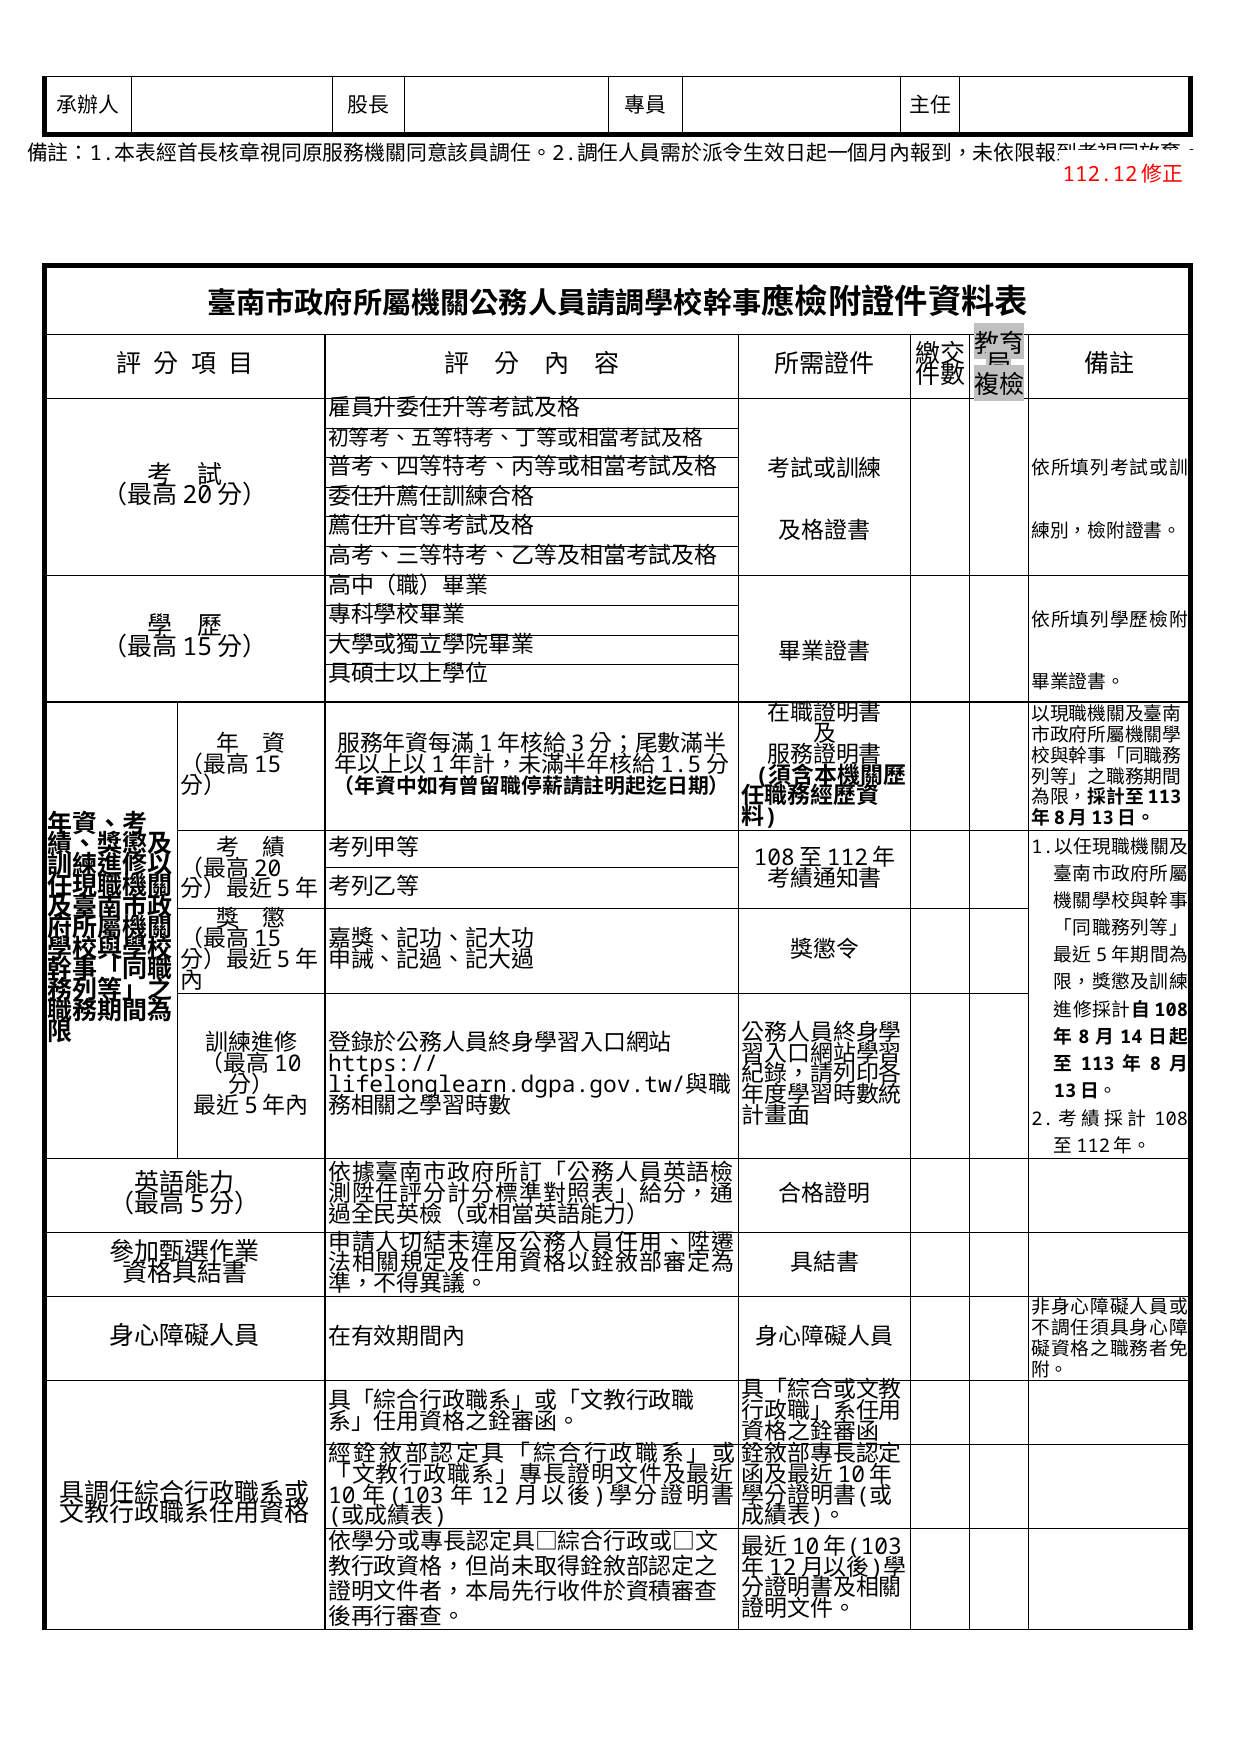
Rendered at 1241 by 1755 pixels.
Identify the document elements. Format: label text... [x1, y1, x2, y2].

table_cell [911, 831, 969, 908]
table_cell 獎懲令 [739, 909, 910, 993]
table_cell [970, 1529, 1028, 1629]
table_cell 畢業證書 [739, 576, 910, 701]
text 112.12修正 [1062, 157, 1207, 186]
table_cell 評 分 內 容 [326, 335, 738, 398]
table_cell 具結書 [739, 1233, 910, 1296]
table_cell 初等考、五等特考、丁等或相當考試及格 [326, 429, 738, 457]
table_cell [911, 1297, 969, 1380]
table_cell [970, 1233, 1028, 1296]
table_cell [970, 1445, 1028, 1528]
table_cell 以現職機關及臺南市政府所屬機關學校與幹事「同職務列等」之職務期間為限，採計至113年8月13日。 [1029, 703, 1188, 830]
table_cell 獎 懲 （最高15分）最近5年內 [178, 909, 324, 993]
table_cell 薦任升官等考試及格 [326, 517, 738, 546]
table_cell 非身心障礙人員或不調任須具身心障礙資格之職務者免附。 [1029, 1297, 1188, 1380]
table_cell 備註 [1029, 335, 1188, 398]
table_cell 英語能力 （最高5分） [47, 1159, 324, 1232]
table_cell [405, 77, 608, 132]
table_cell [1029, 1381, 1188, 1444]
table_cell 主任 [901, 77, 959, 132]
table_cell [911, 994, 969, 1157]
table_cell [911, 1445, 969, 1528]
table_cell 申請人切結未違反公務人員任用、陞遷法相關規定及任用資格以銓敘部審定為準，不得異議。 [326, 1233, 738, 1296]
table_cell 登錄於公務人員終身學習入口網站https://lifelonglearn.dgpa.gov.tw/與職務相關之學習時數 [326, 994, 738, 1157]
table_cell [970, 399, 1028, 575]
table_cell [970, 909, 1028, 993]
table_cell 108至112年 考績通知書 [739, 831, 910, 908]
table_cell 考試或訓練 及格證書 [739, 399, 910, 575]
table_cell [911, 1381, 969, 1444]
table_cell [1029, 1233, 1188, 1296]
table_cell 銓敘部專長認定函及最近10年學分證明書(或成績表)。 [739, 1445, 910, 1528]
table_cell [911, 909, 969, 993]
table_cell [911, 399, 969, 575]
table_cell [970, 994, 1028, 1157]
table_cell 依所填列學歷檢附畢業證書。 [1029, 576, 1188, 701]
table_cell [960, 77, 1188, 132]
table_cell [1029, 1159, 1188, 1232]
table_cell 考 績 （最高20分）最近5年 [178, 831, 324, 908]
table_cell [132, 77, 332, 132]
table_cell 在有效期間內 [326, 1297, 738, 1380]
table_cell 嘉獎、記功、記大功 申誡、記過、記大過 [326, 909, 738, 993]
table_cell 身心障礙人員 [739, 1297, 910, 1380]
table_cell 普考、四等特考、丙等或相當考試及格 [326, 458, 738, 487]
table_cell 1.以任現職機關及臺南市政府所屬機關學校與幹事「同職務列等」最近5年期間為限，獎懲及訓練進修採計自108年8月14日起至113年8月13日。 2.考績採計108至112年。 [1029, 831, 1188, 1157]
table_cell 學 歷 （最高15分） [47, 576, 324, 701]
table_cell [911, 576, 969, 701]
table_cell 評 分 項 目 [47, 335, 324, 398]
table_cell 依學分或專長認定具□綜合行政或□文教行政資格，但尚未取得銓敘部認定之證明文件者，本局先行收件於資積審查後再行審查。 [326, 1529, 738, 1629]
table_cell [1029, 1529, 1188, 1629]
table_cell 考 試 （最高20分） [47, 399, 324, 575]
table_cell 教育局 複檢 [970, 335, 1028, 398]
table_cell 年資、考績、獎懲及訓練進修以任現職機關及臺南市政府所屬機關學校與學校幹事「同職務列等」之職務期間為限 [47, 703, 177, 1157]
table_cell 繳交 件數 [911, 335, 969, 398]
table_cell 所需證件 [739, 335, 910, 398]
table_cell 服務年資每滿1年核給3分；尾數滿半年以上以1年計，未滿半年核給1.5分 （年資中如有曾留職停薪請註明起迄日期） [326, 703, 738, 830]
table_cell [970, 703, 1028, 830]
table_cell 最近10年(103年12月以後)學分證明書及相關證明文件。 [739, 1529, 910, 1629]
table_cell 專員 [609, 77, 682, 132]
table_cell [683, 77, 900, 132]
table_cell 高考、三等特考、乙等及相當考試及格 [326, 547, 738, 575]
table_cell 考列乙等 [326, 868, 738, 908]
table_cell [911, 1159, 969, 1232]
table_cell 股長 [333, 77, 404, 132]
table_cell 具「綜合行政職系」或「文教行政職系」任用資格之銓審函。 [326, 1381, 738, 1444]
table_header 臺南市政府所屬機關公務人員請調學校幹事應檢附證件資料表 [47, 268, 1188, 334]
table_cell 具「綜合或文教行政職」系任用資格之銓審函 [739, 1381, 910, 1444]
table_cell 經銓敘部認定具「綜合行政職系」或「文教行政職系」專長證明文件及最近10年(103年12月以後)學分證明書(或成績表) [326, 1445, 738, 1528]
table_cell 委任升薦任訓練合格 [326, 488, 738, 516]
table_cell 在職證明書 及 服務證明書 (須含本機關歷任職務經歷資料) [739, 703, 910, 830]
table_cell 具調任綜合行政職系或文教行政職系任用資格 [47, 1381, 324, 1629]
table_cell 參加甄選作業 資格具結書 [47, 1233, 324, 1296]
table_cell [911, 1233, 969, 1296]
table_cell 合格證明 [739, 1159, 910, 1232]
table_cell [970, 1159, 1028, 1232]
table_cell 考列甲等 [326, 831, 738, 867]
table_cell [970, 576, 1028, 701]
table_cell 高中（職）畢業 [326, 576, 738, 605]
table_cell 專科學校畢業 [326, 606, 738, 634]
table_cell 年 資 （最高15分） [178, 703, 324, 830]
table_cell [970, 1297, 1028, 1380]
table_cell [911, 703, 969, 830]
table_cell 具碩士以上學位 [326, 665, 738, 701]
text 備註：1.本表經首長核章視同原服務機關同意該員調任。2.調任人員需於派令生效日起一個月內報到，未依限報到者視同放棄。 [27, 137, 1209, 194]
table_cell 承辦人 [47, 77, 131, 132]
table_cell 雇員升委任升等考試及格 [326, 399, 738, 427]
table_cell [1029, 1445, 1188, 1528]
table_cell 身心障礙人員 [47, 1297, 324, 1380]
table_cell 依所填列考試或訓練別，檢附證書。 [1029, 399, 1188, 575]
table_cell [970, 831, 1028, 908]
table_cell 依據臺南市政府所訂「公務人員英語檢測陞任評分計分標準對照表」給分，通過全民英檢（或相當英語能力） [326, 1159, 738, 1232]
table_cell [911, 1529, 969, 1629]
table_cell 公務人員終身學習入口網站學習紀錄，請列印各年度學習時數統計畫面 [739, 994, 910, 1157]
table_cell [970, 1381, 1028, 1444]
table_cell 訓練進修 （最高10分） 最近5年內 [178, 994, 324, 1157]
table_cell 大學或獨立學院畢業 [326, 636, 738, 664]
